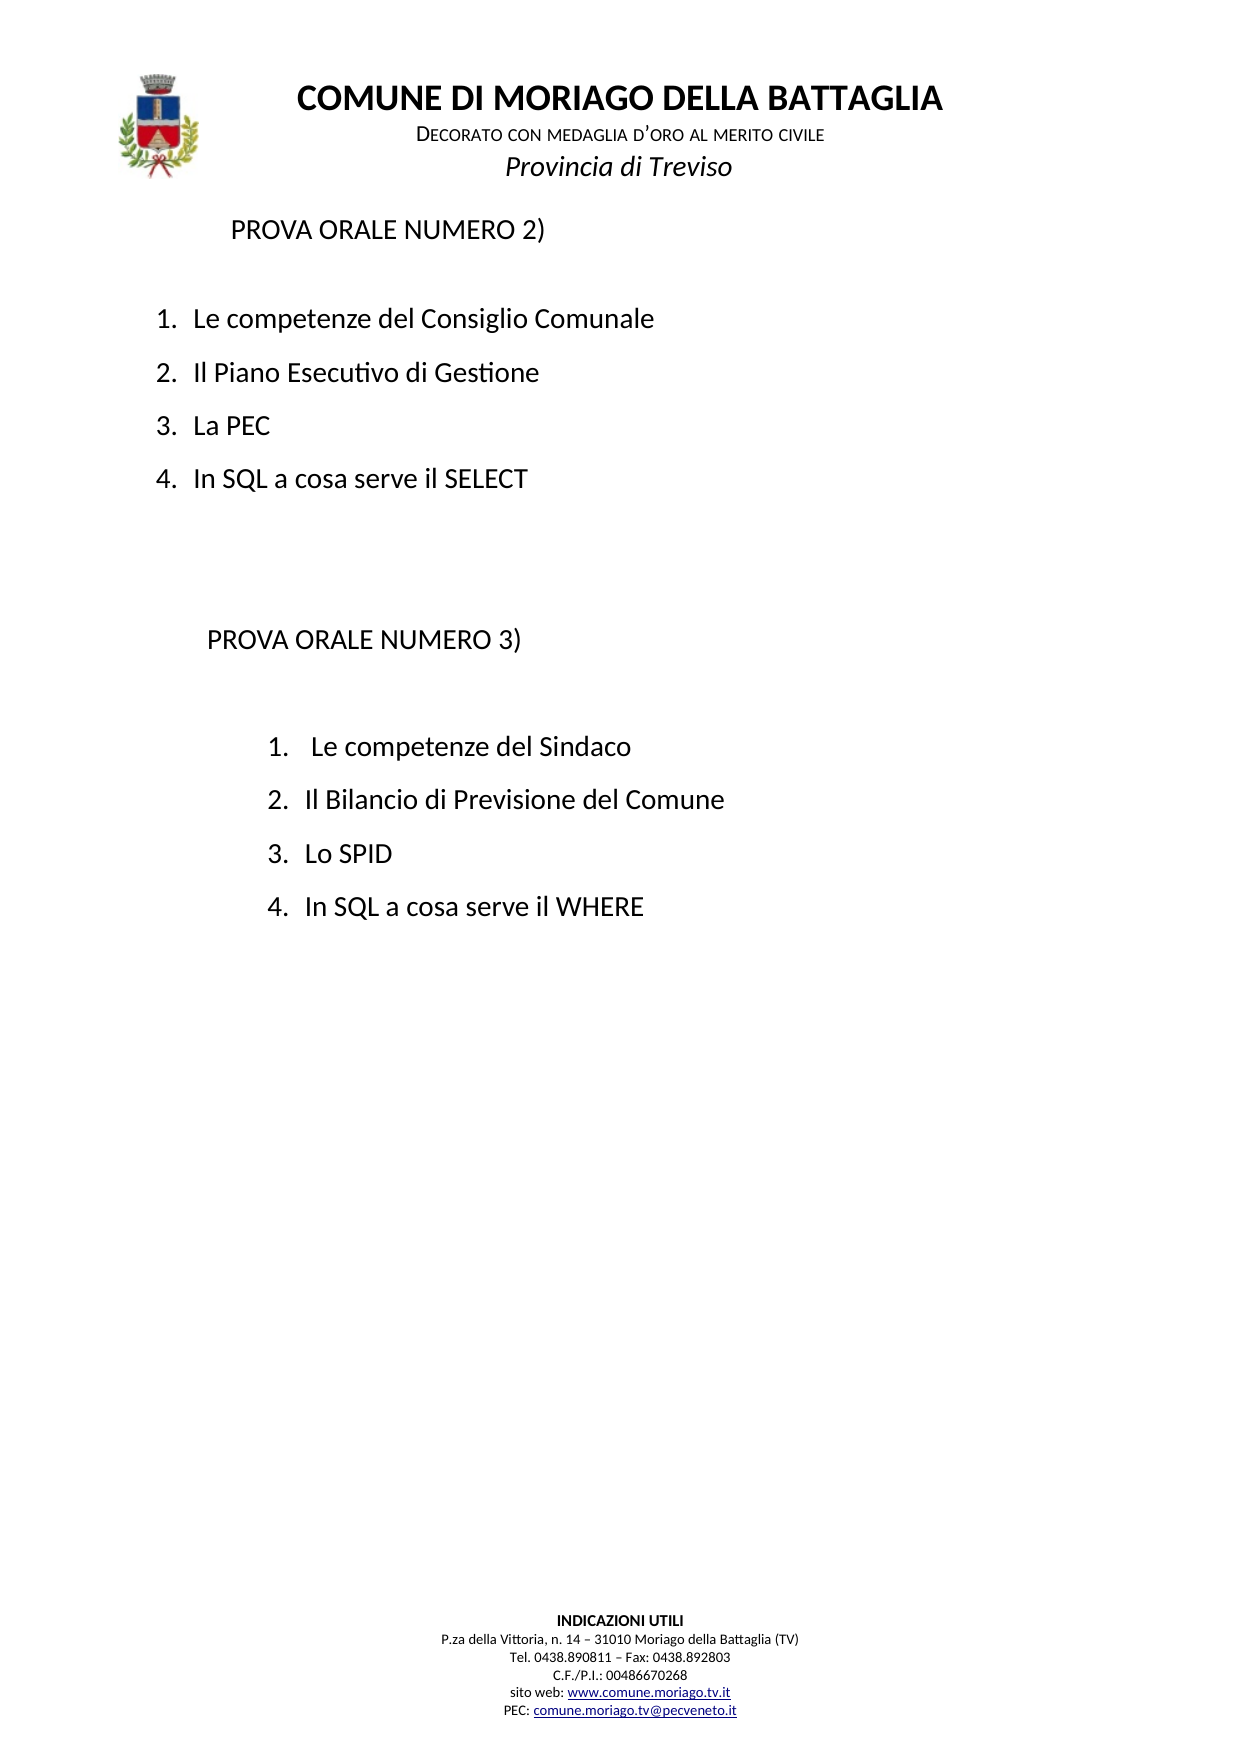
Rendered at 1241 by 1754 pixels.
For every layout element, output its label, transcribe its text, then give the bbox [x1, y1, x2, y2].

list Le competenze del Sindaco [267, 728, 1122, 763]
text PROVA ORALE NUMERO 2) [231, 211, 1122, 247]
list Lo SPID [267, 835, 1122, 870]
list In SQL a cosa serve il WHERE [267, 888, 1122, 924]
list Il Bilancio di Previsione del Comune [267, 781, 1122, 817]
list Le competenze del Consiglio Comunale [156, 300, 1122, 336]
list Il Piano Esecutivo di Gestione [156, 354, 1122, 389]
list In SQL a cosa serve il SELECT [156, 461, 1122, 496]
list La PEC [156, 407, 1122, 443]
text PROVA ORALE NUMERO 3) [207, 621, 1122, 657]
